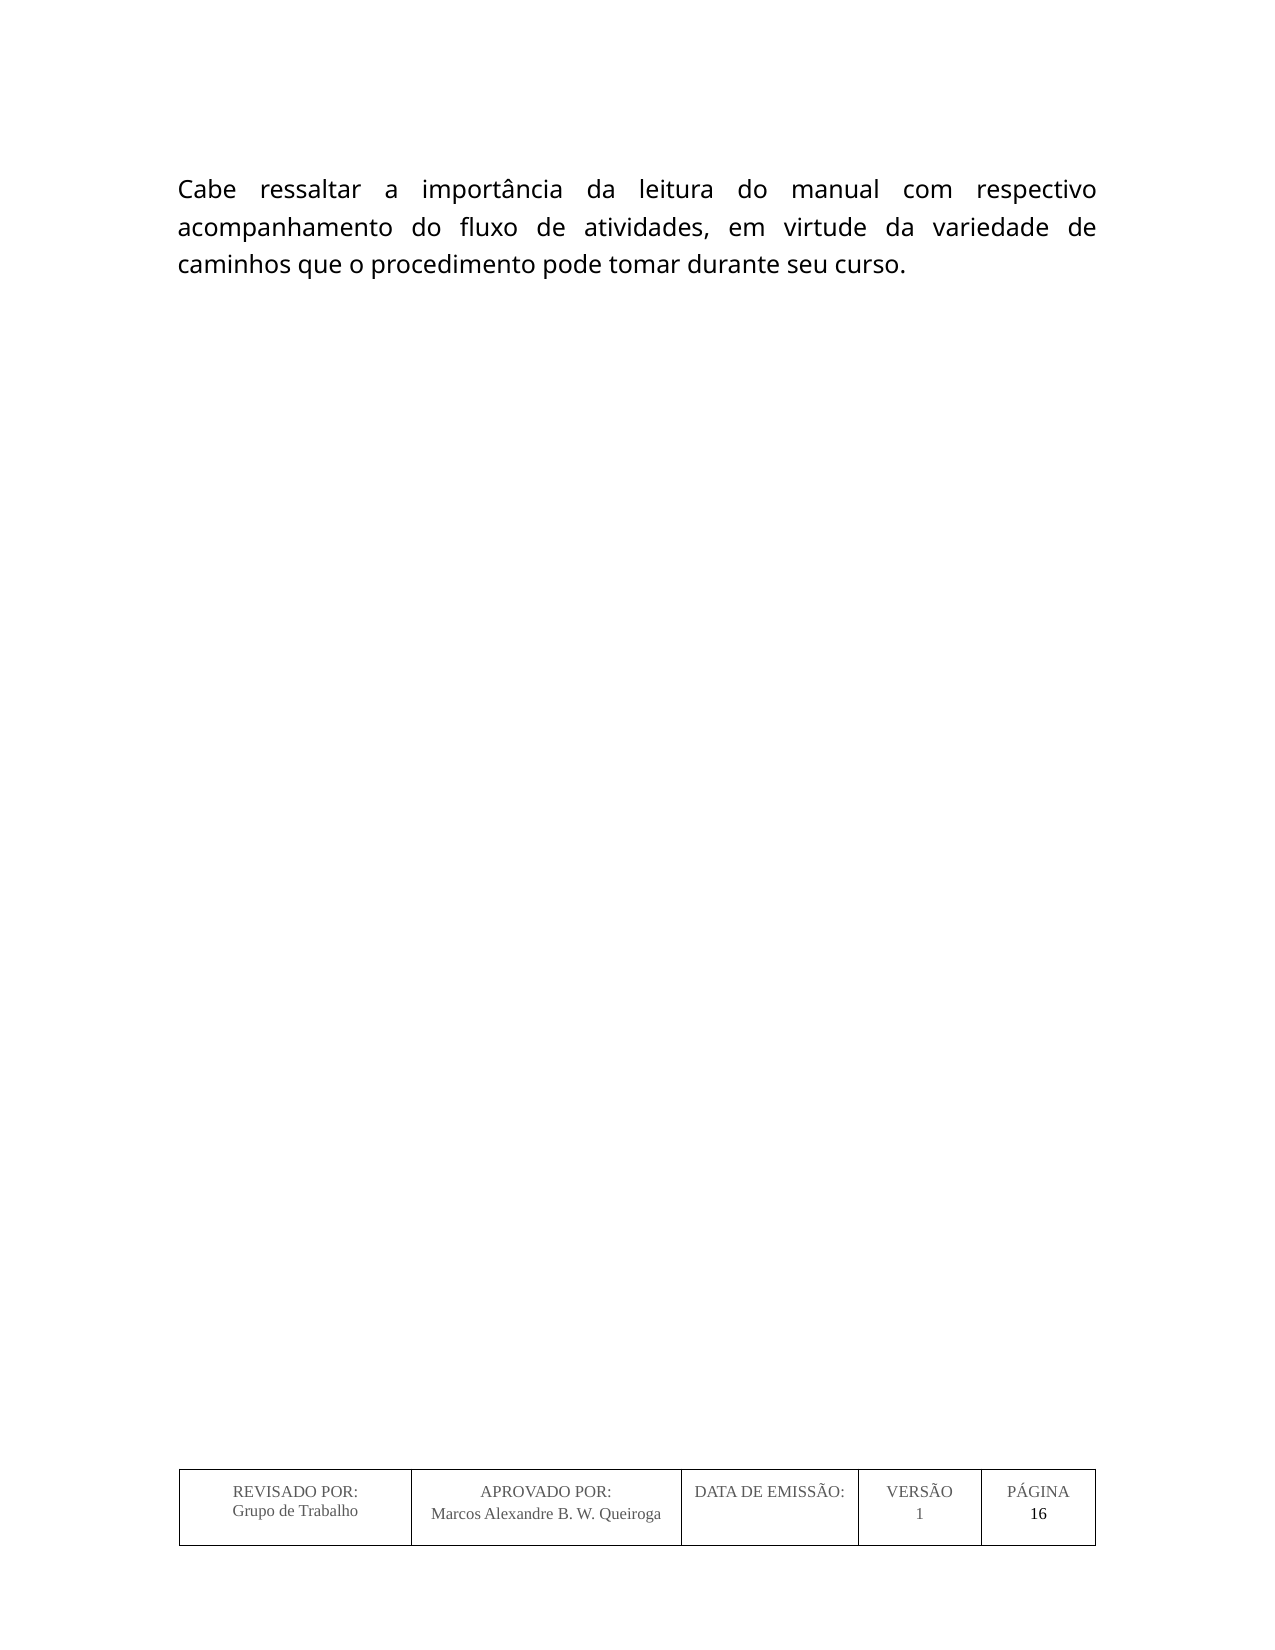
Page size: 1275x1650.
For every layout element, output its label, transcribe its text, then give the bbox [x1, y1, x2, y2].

text Cabe ressaltar a importância da leitura do manual com respectivo acompanhamento do fluxo de atividades, em virtude da variedade de caminhos que o procedimento pode tomar durante seu curso. [177, 168, 1098, 281]
